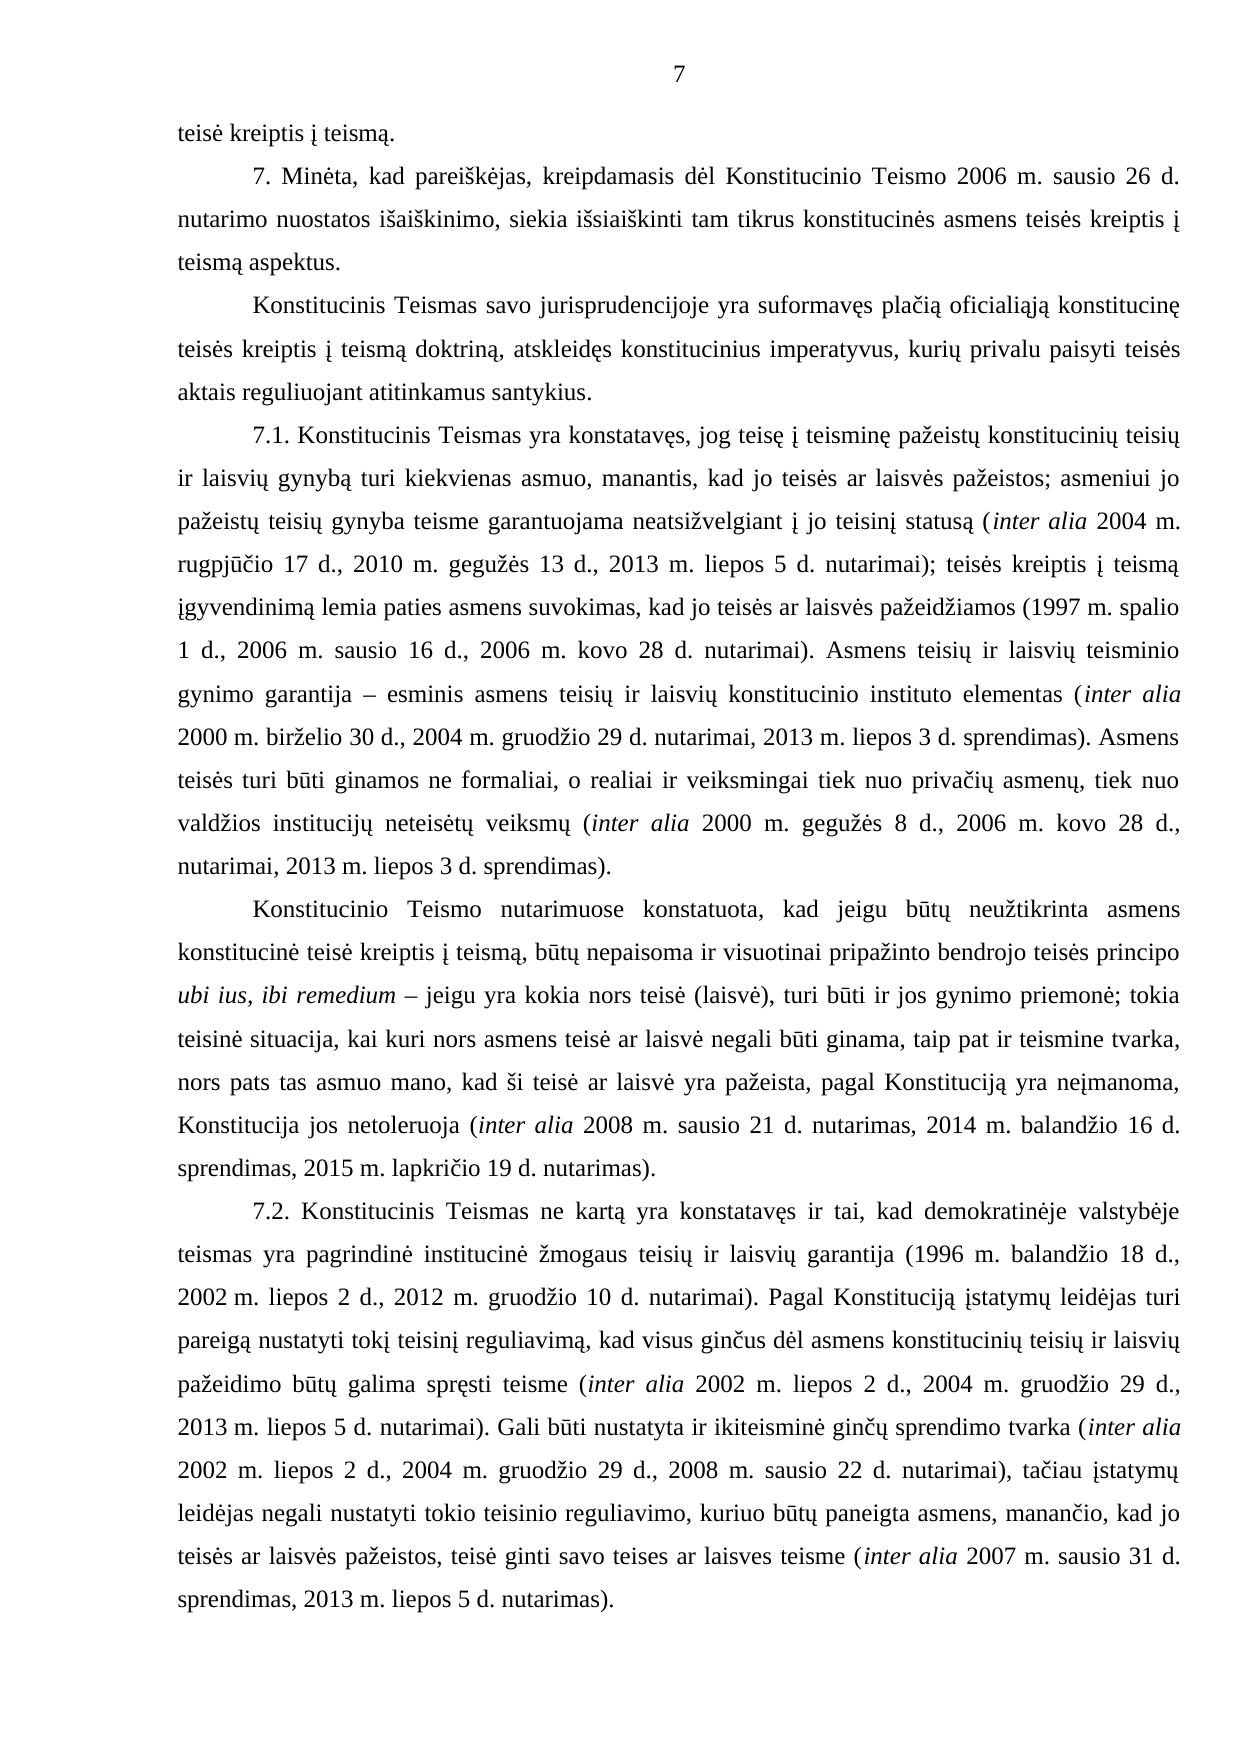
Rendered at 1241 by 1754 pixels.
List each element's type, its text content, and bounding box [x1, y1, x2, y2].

text 7.1. Konstitucinis Teismas yra konstatavęs, jog teisę į teisminę pažeistų konstitucinių teisių ir laisvių gynybą turi kiekvienas asmuo, manantis, kad jo teisės ar laisvės pažeistos; asmeniui jo pažeistų teisių gynyba teisme garantuojama neatsižvelgiant į jo teisinį statusą (inter alia 2004 m. rugpjūčio 17 d., 2010 m. gegužės 13 d., 2013 m. liepos 5 d. nutarimai); teisės kreiptis į teismą įgyvendinimą lemia paties asmens suvokimas, kad jo teisės ar laisvės pažeidžiamos (1997 m. spalio 1 d., 2006 m. sausio 16 d., 2006 m. kovo 28 d. nutarimai). Asmens teisių ir laisvių teisminio gynimo garantija – esminis asmens teisių ir laisvių konstitucinio instituto elementas (inter alia 2000 m. birželio 30 d., 2004 m. gruodžio 29 d. nutarimai, 2013 m. liepos 3 d. sprendimas). Asmens teisės turi būti ginamos ne formaliai, o realiai ir veiksmingai tiek nuo privačių asmenų, tiek nuo valdžios institucijų neteisėtų veiksmų (inter alia 2000 m. gegužės 8 d., 2006 m. kovo 28 d., nutarimai, 2013 m. liepos 3 d. sprendimas). [177, 420, 1181, 880]
text Konstitucinis Teismas savo jurisprudencijoje yra suformavęs plačią oficialiąją konstitucinę teisės kreiptis į teismą doktriną, atskleidęs konstitucinius imperatyvus, kurių privalu paisyti teisės aktais reguliuojant atitinkamus santykius. [177, 291, 1181, 406]
text 7.2. Konstitucinis Teismas ne kartą yra konstatavęs ir tai, kad demokratinėje valstybėje teismas yra pagrindinė institucinė žmogaus teisių ir laisvių garantija (1996 m. balandžio 18 d., 2002 m. liepos 2 d., 2012 m. gruodžio 10 d. nutarimai). Pagal Konstituciją įstatymų leidėjas turi pareigą nustatyti tokį teisinį reguliavimą, kad visus ginčus dėl asmens konstitucinių teisių ir laisvių pažeidimo būtų galima spręsti teisme (inter alia 2002 m. liepos 2 d., 2004 m. gruodžio 29 d., 2013 m. liepos 5 d. nutarimai). Gali būti nustatyta ir ikiteisminė ginčų sprendimo tvarka (inter alia 2002 m. liepos 2 d., 2004 m. gruodžio 29 d., 2008 m. sausio 22 d. nutarimai), tačiau įstatymų leidėjas negali nustatyti tokio teisinio reguliavimo, kuriuo būtų paneigta asmens, manančio, kad jo teisės ar laisvės pažeistos, teisė ginti savo teises ar laisves teisme (inter alia 2007 m. sausio 31 d. sprendimas, 2013 m. liepos 5 d. nutarimas). [177, 1196, 1181, 1613]
text Konstitucinio Teismo nutarimuose konstatuota, kad jeigu būtų neužtikrinta asmens konstitucinė teisė kreiptis į teismą, būtų nepaisoma ir visuotinai pripažinto bendrojo teisės principo ubi ius, ibi remedium – jeigu yra kokia nors teisė (laisvė), turi būti ir jos gynimo priemonė; tokia teisinė situacija, kai kuri nors asmens teisė ar laisvė negali būti ginama, taip pat ir teismine tvarka, nors pats tas asmuo mano, kad ši teisė ar laisvė yra pažeista, pagal Konstituciją yra neįmanoma, Konstitucija jos netoleruoja (inter alia 2008 m. sausio 21 d. nutarimas, 2014 m. balandžio 16 d. sprendimas, 2015 m. lapkričio 19 d. nutarimas). [177, 894, 1181, 1182]
text teisė kreiptis į teismą. [177, 118, 1181, 147]
text 7. Minėta, kad pareiškėjas, kreipdamasis dėl Konstitucinio Teismo 2006 m. sausio 26 d. nutarimo nuostatos išaiškinimo, siekia išsiaiškinti tam tikrus konstitucinės asmens teisės kreiptis į teismą aspektus. [177, 161, 1181, 276]
